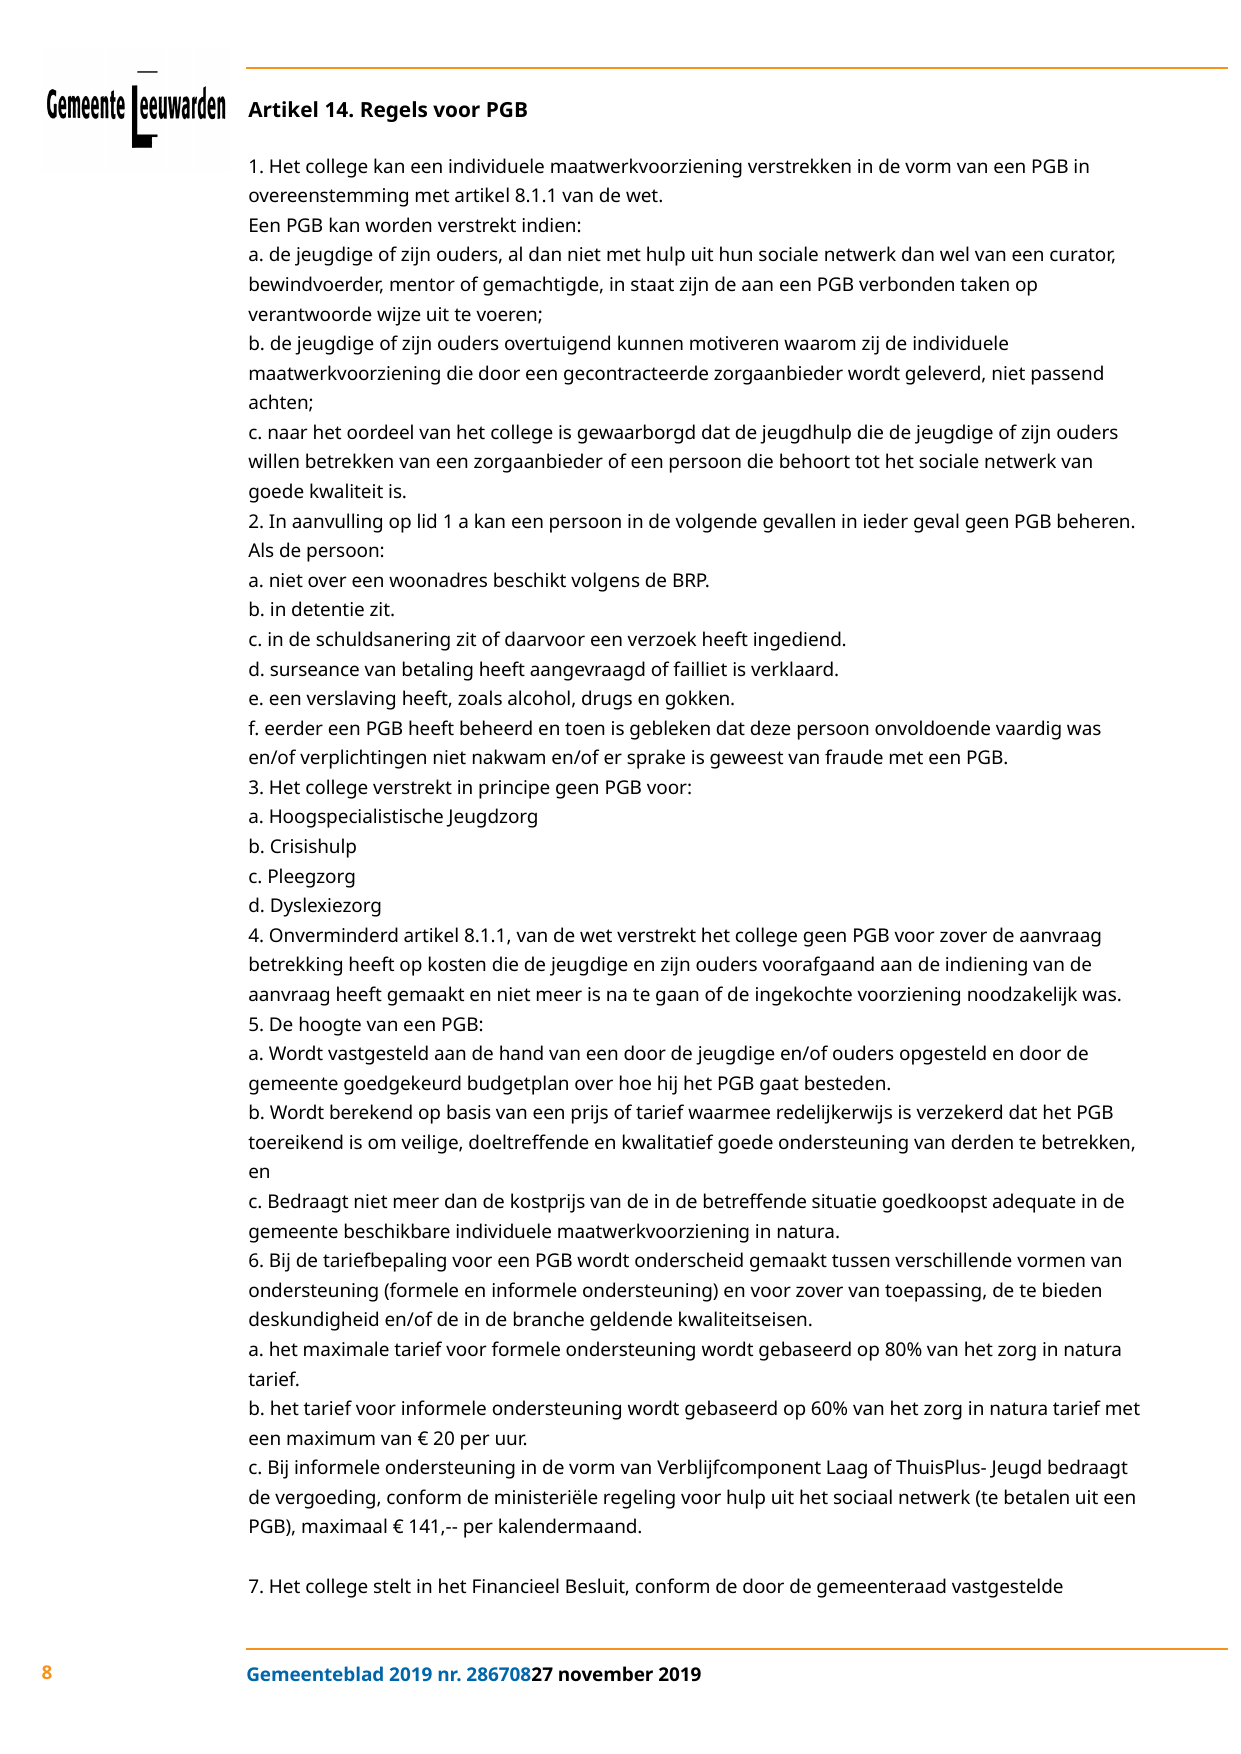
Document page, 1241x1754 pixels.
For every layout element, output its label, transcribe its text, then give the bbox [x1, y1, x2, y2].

text b. Wordt berekend op basis van een prijs of tarief waarmee redelijkerwijs is verzekerd dat het PGB toereikend is om veilige, doeltreffende en kwalitatief goede ondersteuning van derden te betrekken, en [248, 1099, 1152, 1184]
text c. Pleegzorg [248, 863, 1152, 888]
text 4. Onverminderd artikel 8.1.1, van de wet verstrekt het college geen PGB voor zover de aanvraag betrekking heeft op kosten die de jeugdige en zijn ouders voorafgaand aan de indiening van de aanvraag heeft gemaakt en niet meer is na te gaan of de ingekochte voorziening noodzakelijk was. [248, 922, 1152, 1007]
text a. de jeugdige of zijn ouders, al dan niet met hulp uit hun sociale netwerk dan wel van een curator, bewindvoerder, mentor of gemachtigde, in staat zijn de aan een PGB verbonden taken op verantwoorde wijze uit te voeren; [248, 242, 1152, 326]
text 5. De hoogte van een PGB: [248, 1011, 1152, 1036]
text Artikel 14. Regels voor PGB [248, 95, 1152, 123]
text a. Hoogspecialistische Jeugdzorg [248, 804, 1152, 829]
text c. Bij informele ondersteuning in de vorm van Verblijfcomponent Laag of ThuisPlus- Jeugd bedraagt de vergoeding, conform de ministeriële regeling voor hulp uit het sociaal netwerk (te betalen uit een PGB), maximaal € 141,-- per kalendermaand. [248, 1454, 1152, 1539]
text a. Wordt vastgesteld aan de hand van een door de jeugdige en/of ouders opgesteld en door de gemeente goedgekeurd budgetplan over hoe hij het PGB gaat besteden. [248, 1040, 1152, 1096]
picture [41, 47, 231, 172]
text b. Crisishulp [248, 833, 1152, 859]
text b. in detentie zit. [248, 597, 1152, 622]
text e. een verslaving heeft, zoals alcohol, drugs en gokken. [248, 685, 1152, 711]
text a. niet over een woonadres beschikt volgens de BRP. [248, 567, 1152, 593]
text 2. In aanvulling op lid 1 a kan een persoon in de volgende gevallen in ieder geval geen PGB beheren. Als de persoon: [248, 508, 1152, 563]
text 6. Bij de tariefbepaling voor een PGB wordt onderscheid gemaakt tussen verschillende vormen van ondersteuning (formele en informele ondersteuning) en voor zover van toepassing, de te bieden deskundigheid en/of de in de branche geldende kwaliteitseisen. [248, 1247, 1152, 1332]
text a. het maximale tarief voor formele ondersteuning wordt gebaseerd op 80% van het zorg in natura tarief. [248, 1336, 1152, 1391]
text d. Dyslexiezorg [248, 892, 1152, 918]
text c. naar het oordeel van het college is gewaarborgd dat de jeugdhulp die de jeugdige of zijn ouders willen betrekken van een zorgaanbieder of een persoon die behoort tot het sociale netwerk van goede kwaliteit is. [248, 419, 1152, 504]
text b. de jeugdige of zijn ouders overtuigend kunnen motiveren waarom zij de individuele maatwerkvoorziening die door een gecontracteerde zorgaanbieder wordt geleverd, niet passend achten; [248, 330, 1152, 415]
text b. het tarief voor informele ondersteuning wordt gebaseerd op 60% van het zorg in natura tarief met een maximum van € 20 per uur. [248, 1395, 1152, 1451]
text 7. Het college stelt in het Financieel Besluit, conform de door de gemeenteraad vastgestelde [248, 1573, 1152, 1598]
text 1. Het college kan een individuele maatwerkvoorziening verstrekken in de vorm van een PGB in overeenstemming met artikel 8.1.1 van de wet. [248, 153, 1152, 208]
text c. Bedraagt niet meer dan de kostprijs van de in de betreffende situatie goedkoopst adequate in de gemeente beschikbare individuele maatwerkvoorziening in natura. [248, 1188, 1152, 1243]
text d. surseance van betaling heeft aangevraagd of failliet is verklaard. [248, 656, 1152, 681]
text Een PGB kan worden verstrekt indien: [248, 212, 1152, 238]
text c. in de schuldsanering zit of daarvoor een verzoek heeft ingediend. [248, 626, 1152, 652]
text f. eerder een PGB heeft beheerd en toen is gebleken dat deze persoon onvoldoende vaardig was en/of verplichtingen niet nakwam en/of er sprake is geweest van fraude met een PGB. [248, 715, 1152, 770]
text 3. Het college verstrekt in principe geen PGB voor: [248, 774, 1152, 800]
